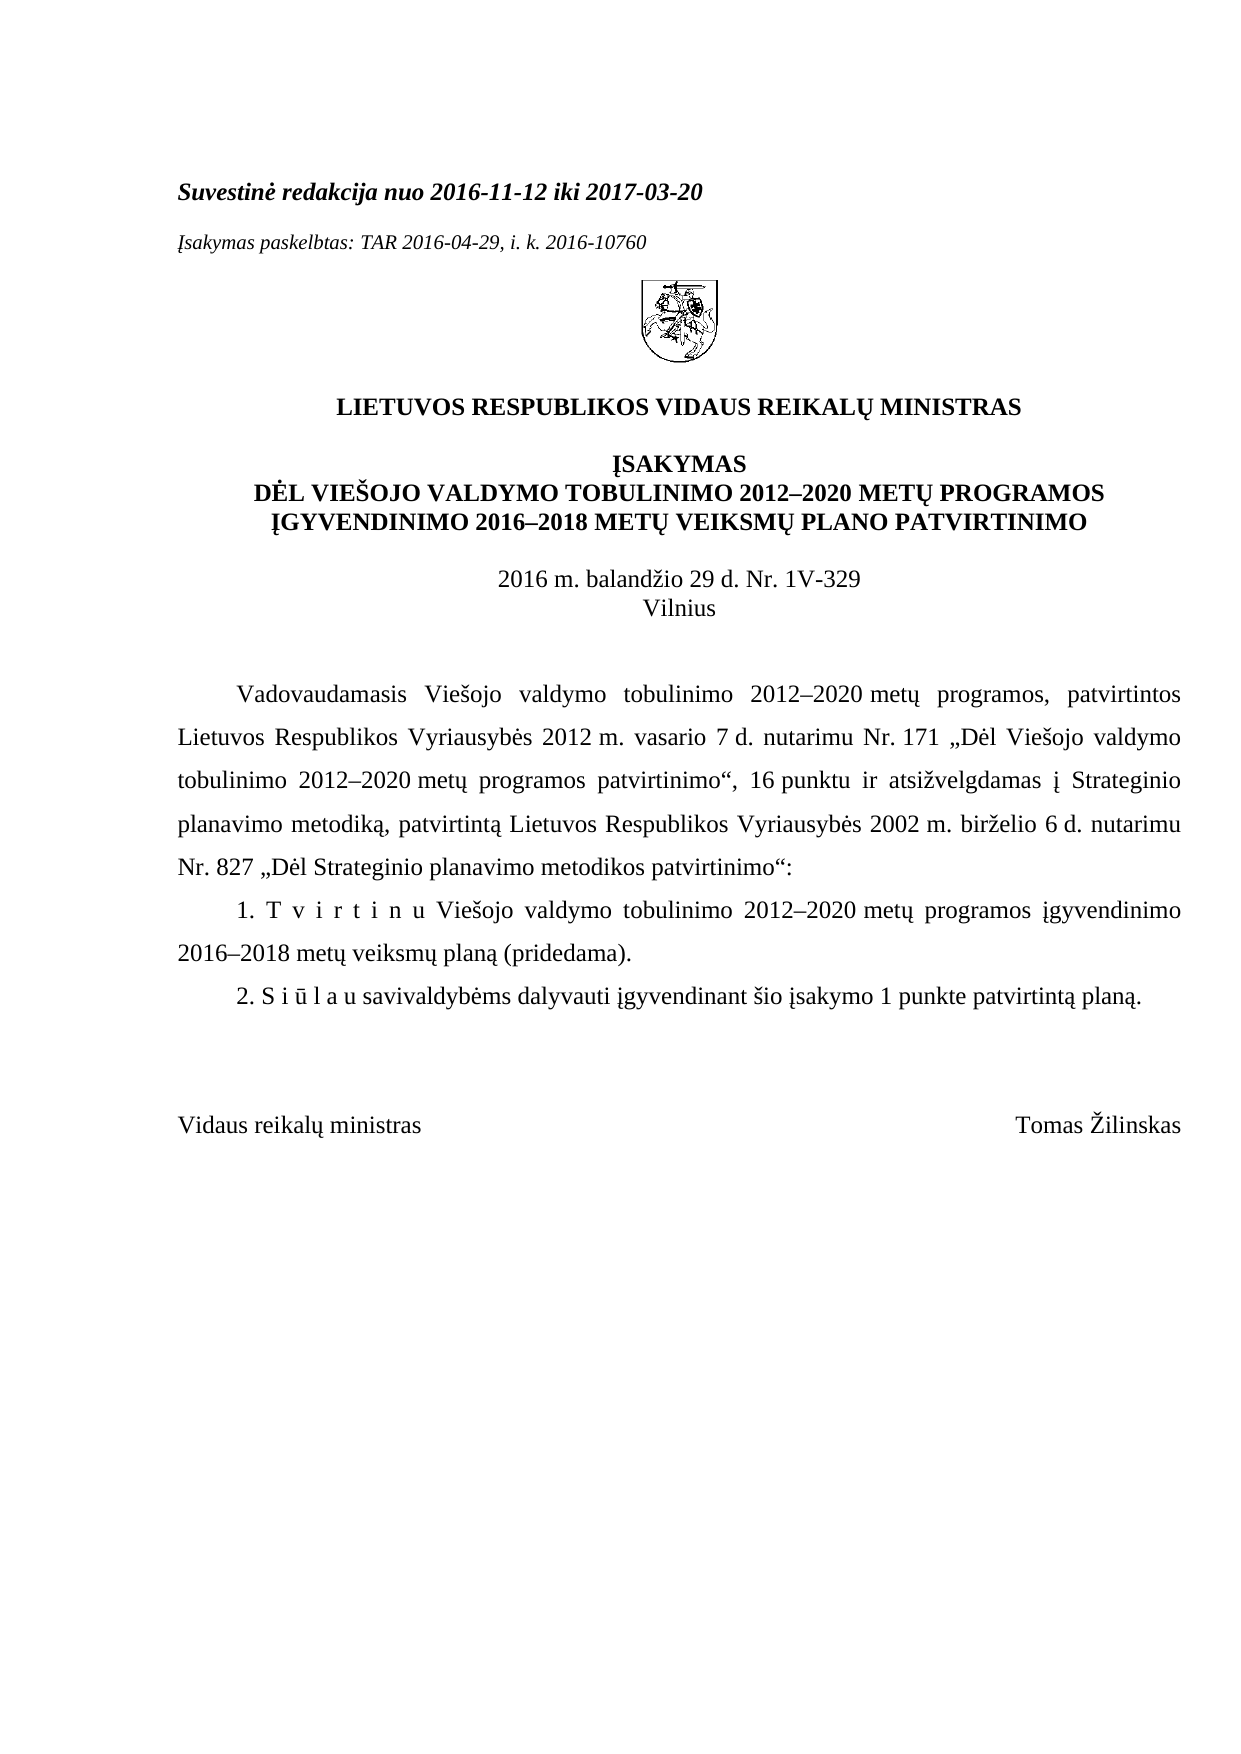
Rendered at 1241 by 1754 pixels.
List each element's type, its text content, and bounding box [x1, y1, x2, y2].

text 2. S i ū l a u savivaldybėms dalyvauti įgyvendinant šio įsakymo 1 punkte patvirtintą planą. [177, 981, 1181, 1010]
text ĮSAKYMAS [177, 449, 1181, 478]
text Įsakymas paskelbtas: TAR 2016-04-29, i. k. 2016-10760 [177, 230, 1181, 254]
text LIETUVOS RESPUBLIKOS VIDAUS REIKALŲ MINISTRAS [177, 392, 1181, 421]
text DĖL viešojo valdymo tobulinimo 2012–2020 metų programos ĮGYVENDINIMO 2016–2018 METŲ veiksmų PLANO PATVIRTINIMO [177, 478, 1181, 536]
text Vilnius [177, 593, 1181, 622]
text 2016 m. balandžio 29 d. Nr. 1V-329 [177, 564, 1181, 593]
text Vidaus reikalų ministras Tomas Žilinskas [177, 1111, 1181, 1139]
text 1. T v i r t i n u Viešojo valdymo tobulinimo 2012–2020 metų programos įgyvendinimo 2016–2018 metų veiksmų planą (pridedama). [177, 895, 1181, 967]
text Vadovaudamasis Viešojo valdymo tobulinimo 2012–2020 metų programos, patvirtintos Lietuvos Respublikos Vyriausybės 2012 m. vasario 7 d. nutarimu Nr. 171 „Dėl Viešojo valdymo tobulinimo 2012–2020 metų programos patvirtinimo“, 16 punktu ir atsižvelgdamas į Strateginio planavimo metodiką, patvirtintą Lietuvos Respublikos Vyriausybės 2002 m. birželio 6 d. nutarimu Nr. 827 „Dėl Strateginio planavimo metodikos patvirtinimo“: [177, 679, 1181, 881]
text Suvestinė redakcija nuo 2016-11-12 iki 2017-03-20 [177, 177, 1181, 206]
